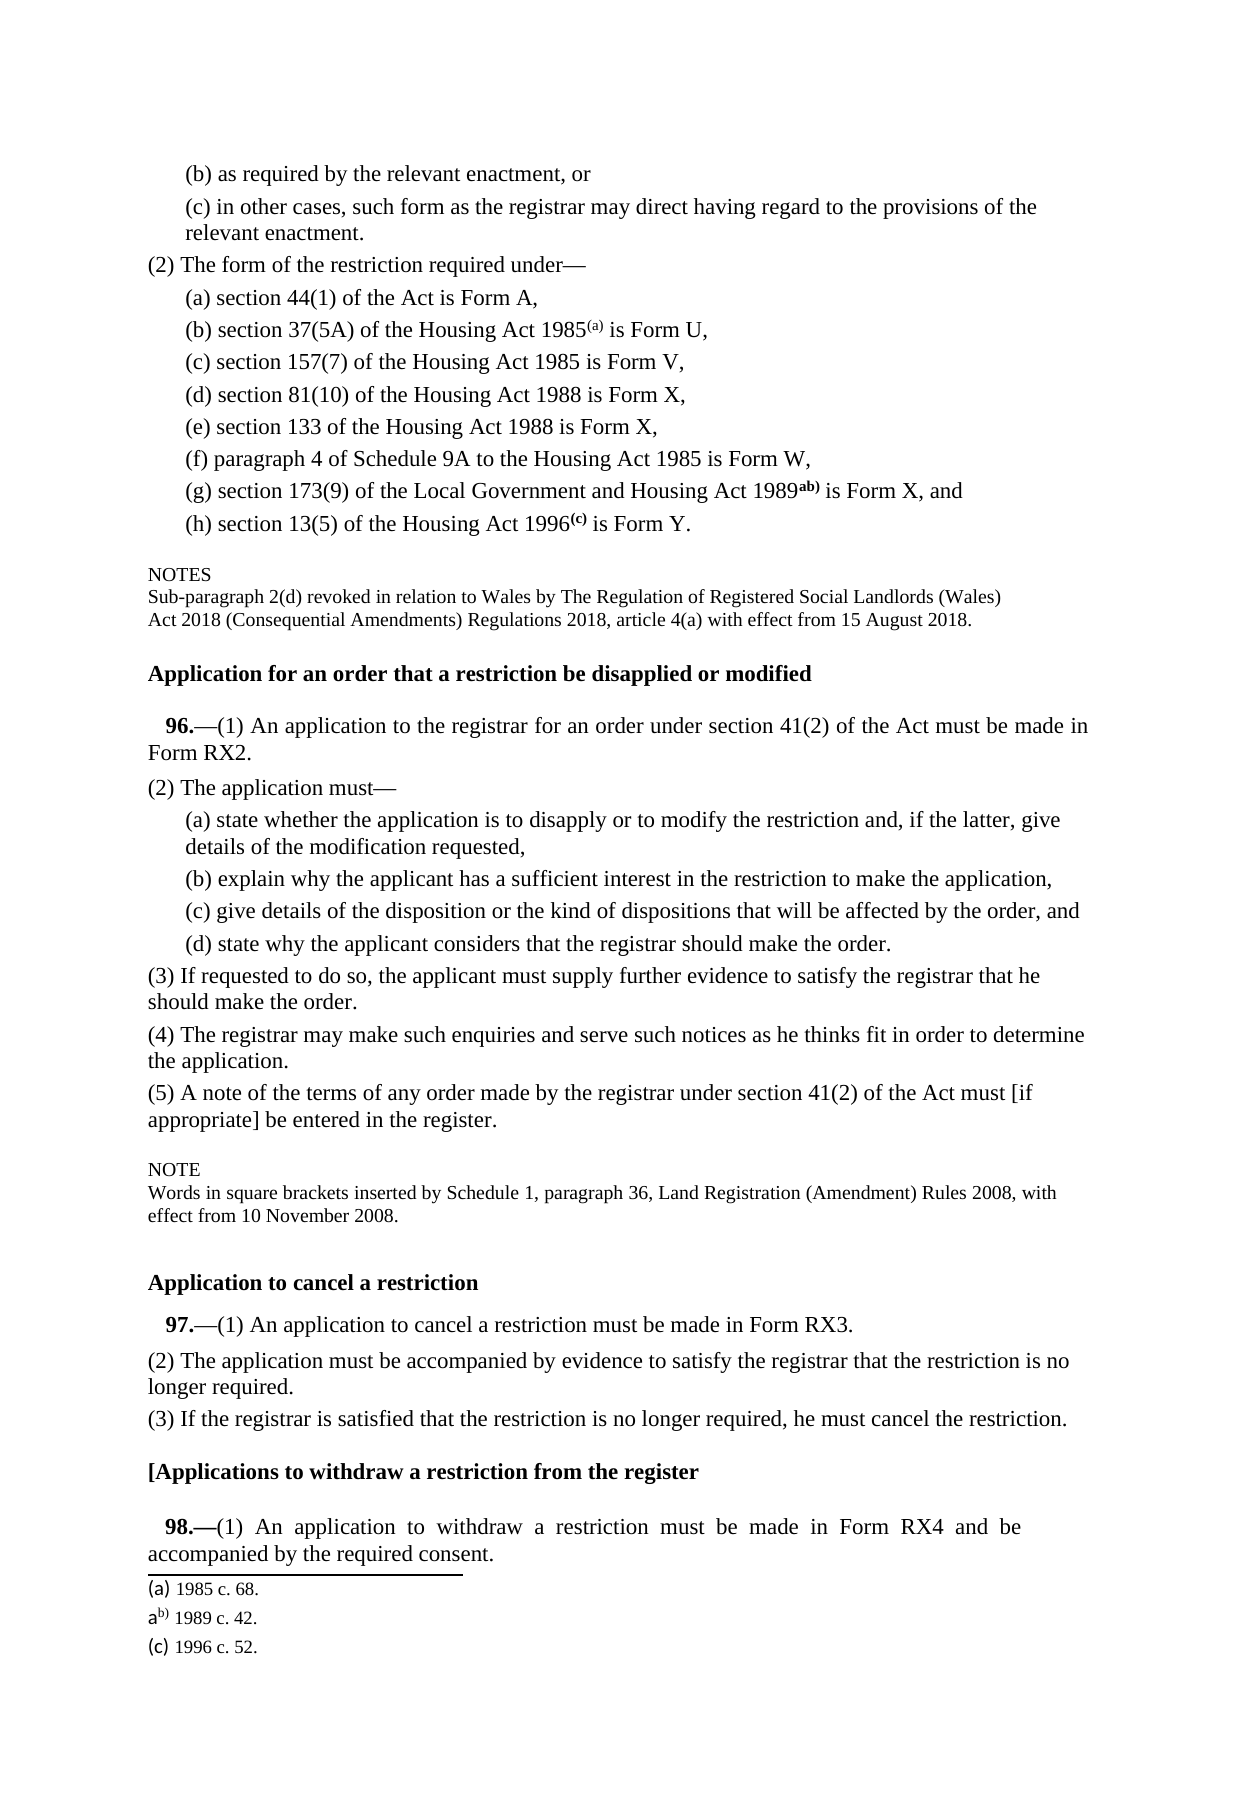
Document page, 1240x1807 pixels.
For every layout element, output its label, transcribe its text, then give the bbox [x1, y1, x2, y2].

text (b) explain why the applicant has a sufficient interest in the restriction to make the application, [185, 865, 1099, 891]
text (2) The application must be accompanied by evidence to satisfy the registrar that the restriction is no longer required. [148, 1347, 1099, 1399]
text (c) section 157(7) of the Housing Act 1985 is Form V, [185, 348, 1099, 375]
subtitle Application for an order that a restriction be disapplied or modified [148, 660, 1099, 686]
subtitle NOTE [148, 1158, 1099, 1181]
text (b) as required by the relevant enactment, or [185, 161, 1099, 187]
text (4) The registrar may make such enquiries and serve such notices as he thinks fit in order to determine the application. [148, 1021, 1099, 1073]
text (a) state whether the application is to disapply or to modify the restriction and, if the latter, give details of the modification requested, [185, 806, 1099, 859]
text (2) The form of the restriction required under— [148, 251, 1099, 278]
text (e) section 133 of the Housing Act 1988 is Form X, [185, 413, 1099, 439]
text (g) section 173(9) of the Local Government and Housing Act 1989b) is Form X, and [185, 477, 1099, 504]
text 97.—(1) An application to cancel a restriction must be made in Form RX3. [165, 1311, 1099, 1338]
text (a) section 44(1) of the Act is Form A, [185, 284, 1099, 310]
text (5) A note of the terms of any order made by the registrar under section 41(2) of the Act must [if appropriate] be entered in the register. [148, 1079, 1099, 1132]
text 96.—(1) An application to the registrar for an order under section 41(2) of the Act must be made in Form RX2. [148, 712, 1089, 765]
text 1996 c. 52. [148, 1633, 1099, 1659]
text (f) paragraph 4 of Schedule 9A to the Housing Act 1985 is Form W, [185, 445, 1099, 472]
text (3) If the registrar is satisfied that the restriction is no longer required, he must cancel the restriction. [148, 1405, 1099, 1432]
subtitle Application to cancel a restriction [148, 1269, 1099, 1295]
text Sub-paragraph 2(d) revoked in relation to Wales by The Regulation of Registered Social Landlords (Wales) Act 2018 (Consequential Amendments) Regulations 2018, article 4(a) with effect from 15 August 2018. [148, 585, 1019, 631]
text (c) give details of the disposition or the kind of dispositions that will be affected by the order, and [185, 897, 1099, 924]
text (3) If requested to do so, the applicant must supply further evidence to satisfy the registrar that he should make the order. [148, 962, 1099, 1015]
text 1985 c. 68. [148, 1575, 1099, 1601]
text (c) in other cases, such form as the registrar may direct having regard to the provisions of the relevant enactment. [185, 193, 1099, 246]
text (d) state why the applicant considers that the registrar should make the order. [185, 930, 1099, 956]
text (d) section 81(10) of the Housing Act 1988 is Form X, [185, 381, 1099, 407]
text 98.—(1) An application to withdraw a restriction must be made in Form RX4 and be accompanied by the required consent. [148, 1513, 1023, 1566]
subtitle NOTES [148, 562, 1099, 585]
text (b) section 37(5A) of the Housing Act 1985 is Form U, [185, 316, 1099, 342]
text b) 1989 c. 42. [148, 1604, 1099, 1630]
text (h) section 13(5) of the Housing Act 1996 is Form Y. [185, 510, 1099, 536]
text Words in square brackets inserted by Schedule 1, paragraph 36, Land Registration (Amendment) Rules 2008, with effect from 10 November 2008. [148, 1181, 1058, 1227]
text [Applications to withdraw a restriction from the register [148, 1458, 1099, 1484]
text (2) The application must— [148, 774, 1099, 801]
